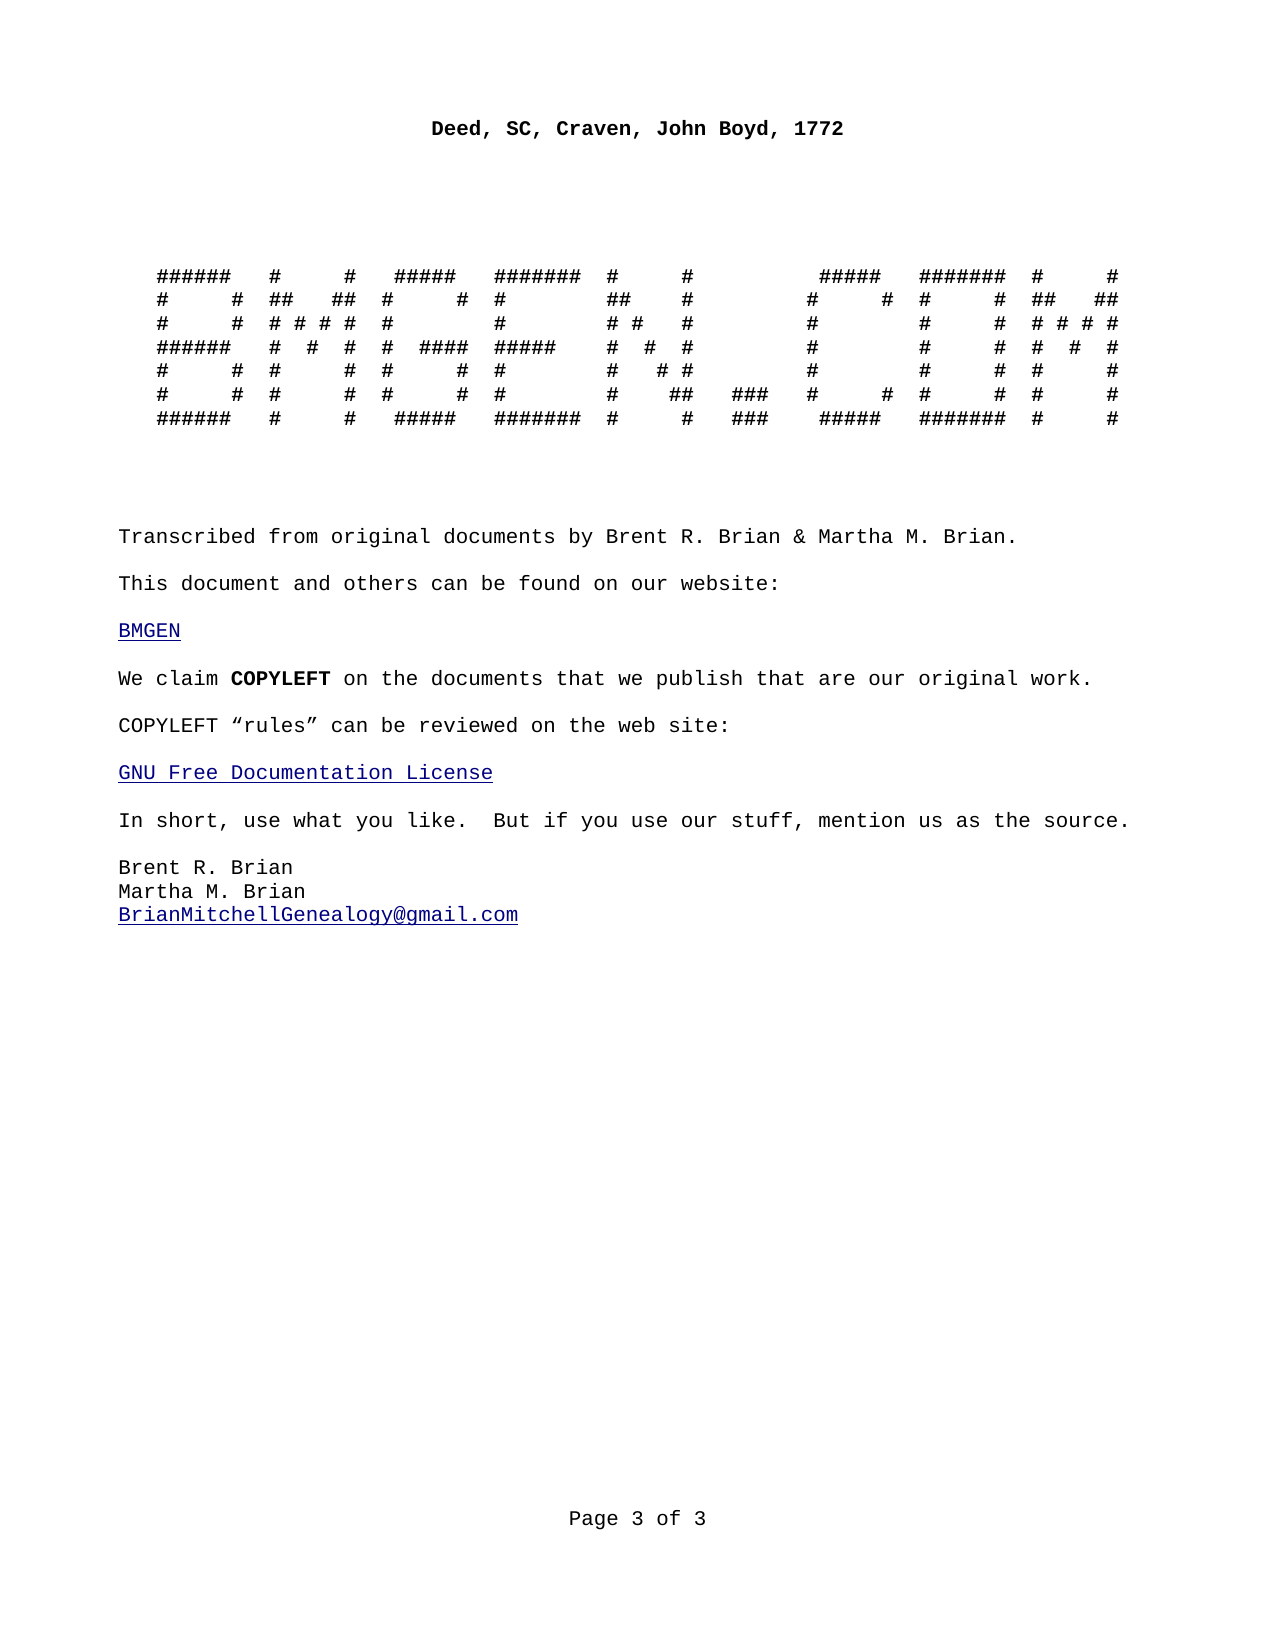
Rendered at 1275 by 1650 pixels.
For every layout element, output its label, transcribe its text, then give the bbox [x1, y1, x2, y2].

text Martha M. Brian [118, 881, 1157, 904]
text BMGEN [118, 621, 1157, 644]
text ###### # # ##### ####### # # ##### ####### # # [118, 266, 1157, 289]
text COPYLEFT “rules” can be reviewed on the web site: [118, 715, 1157, 739]
text ###### # # # # #### ##### # # # # # # # # # [118, 337, 1157, 360]
text # # # # # # # # # # # # # # # [118, 360, 1157, 384]
text We claim COPYLEFT on the documents that we publish that are our original work. [118, 668, 1157, 691]
text # # # # # # # # # # # # # # # # # # [118, 313, 1157, 337]
text Brent R. Brian [118, 857, 1157, 881]
text GNU Free Documentation License [118, 762, 1157, 786]
text This document and others can be found on our website: [118, 573, 1157, 597]
text Transcribed from original documents by Brent R. Brian & Martha M. Brian. [118, 526, 1157, 549]
text # # ## ## # # # ## # # # # # ## ## [118, 289, 1157, 313]
text ###### # # ##### ####### # # ### ##### ####### # # [118, 408, 1157, 431]
text BrianMitchellGenealogy@gmail.com [118, 904, 1157, 928]
text # # # # # # # # ## ### # # # # # # [118, 384, 1157, 408]
text In short, use what you like. But if you use our stuff, mention us as the source. [118, 810, 1157, 833]
